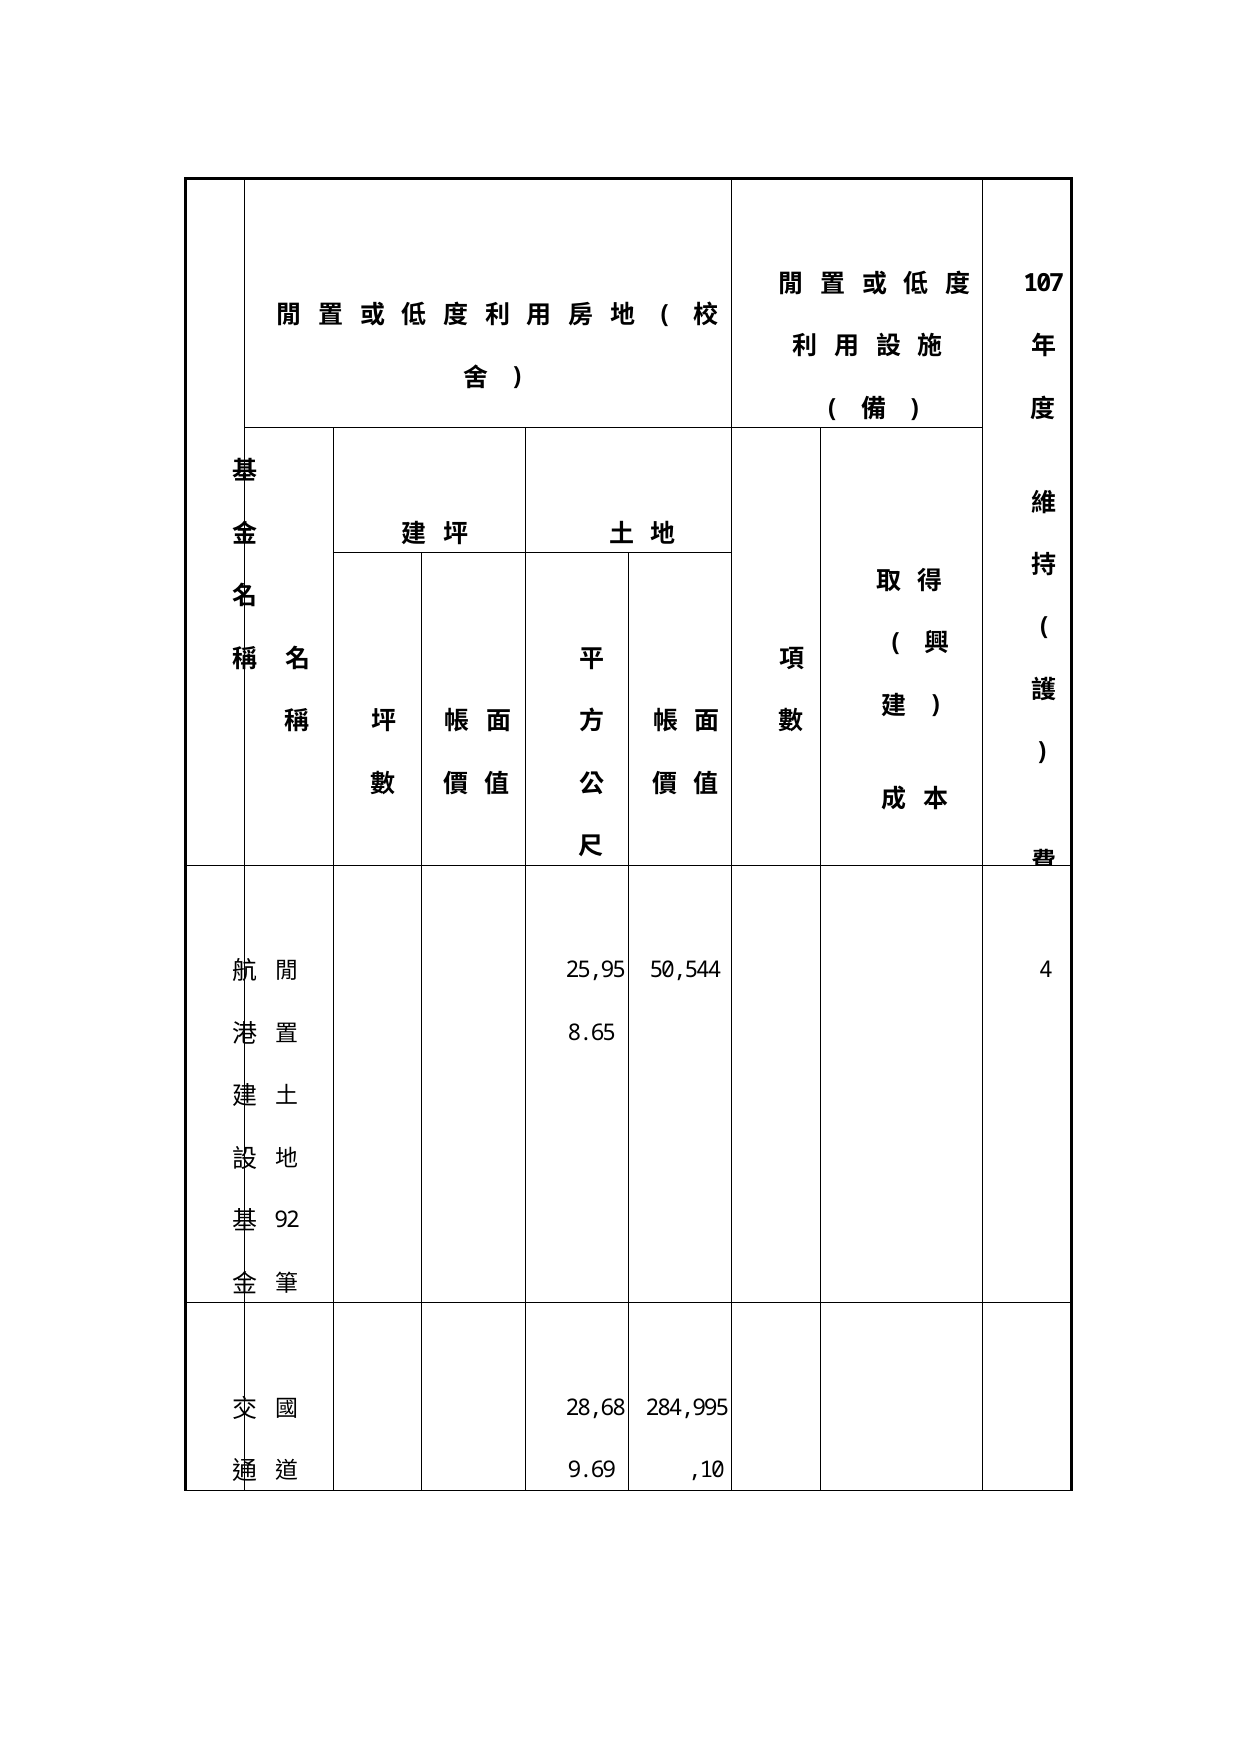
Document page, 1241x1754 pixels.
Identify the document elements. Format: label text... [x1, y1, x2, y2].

table_cell 平方公尺 [526, 553, 628, 865]
table_cell [422, 866, 525, 1302]
table_cell 國道公路建設管理基金閒置土地295筆 [245, 1303, 333, 1490]
table_cell 坪數 [334, 553, 421, 865]
table_cell 交通作業基金 [187, 1303, 244, 1490]
table_cell [983, 1303, 1070, 1490]
table_cell 25,958.65 [526, 866, 628, 1302]
table_cell 航港建設基金 [187, 866, 244, 1302]
table_cell 名稱 [245, 428, 333, 865]
table_cell 土地 [526, 428, 731, 552]
table_cell 284,995,10 [629, 1303, 731, 1490]
table_header 基金 名稱 [187, 180, 244, 865]
table_cell 帳面價值 [629, 553, 731, 865]
table_header 107年度 維持(護) 費用 [983, 180, 1070, 865]
table_cell 取得(興建) 成本 [821, 428, 982, 865]
table_cell [821, 866, 982, 1302]
table_cell [422, 1303, 525, 1490]
table_cell 帳面價值 [422, 553, 525, 865]
table_cell [732, 1303, 820, 1490]
table_cell 50,544 [629, 866, 731, 1302]
table_cell [334, 1303, 421, 1490]
table_cell 建坪 [334, 428, 525, 552]
table_header 閒置或低度利用設施(備) [732, 180, 982, 427]
table_cell 28,689.69 [526, 1303, 628, 1490]
table_cell 4 [983, 866, 1070, 1302]
table_cell [334, 866, 421, 1302]
table_cell [732, 866, 820, 1302]
table_cell [821, 1303, 982, 1490]
table_cell 閒置土地92筆 [245, 866, 333, 1302]
table_header 閒置或低度利用房地(校舍) [245, 180, 731, 427]
table_cell 項數 [732, 428, 820, 865]
